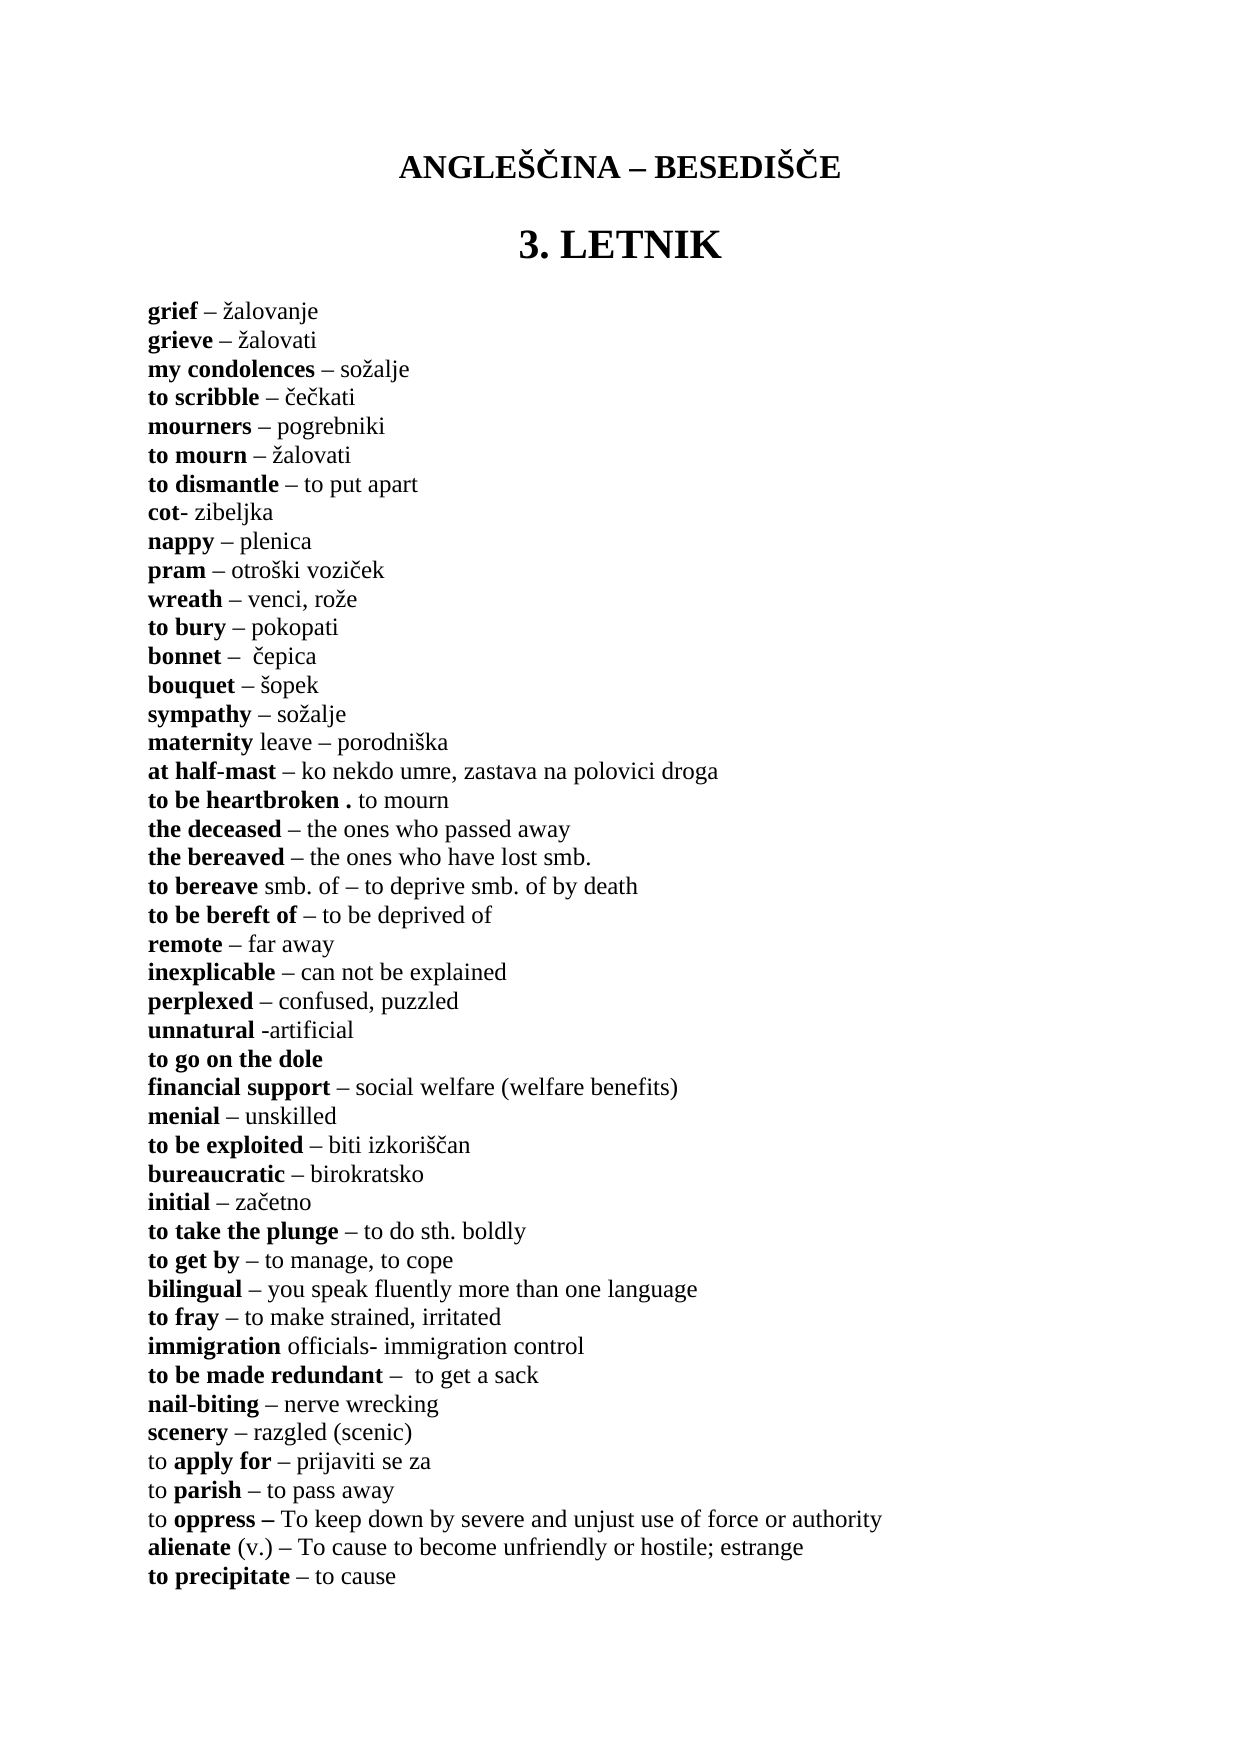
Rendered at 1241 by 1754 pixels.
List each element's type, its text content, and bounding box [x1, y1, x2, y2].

text cot- zibeljka [148, 497, 1092, 526]
text to bereave smb. of – to deprive smb. of by death [148, 871, 1092, 900]
text immigration officials- immigration control [148, 1331, 1092, 1360]
title ANGLEŠČINA – BESEDIŠČE [148, 148, 1092, 186]
text mourners – pogrebniki [148, 411, 1092, 440]
text perplexed – confused, puzzled [148, 986, 1092, 1015]
text bilingual – you speak fluently more than one language [148, 1274, 1092, 1302]
text bonnet – čepica [148, 641, 1092, 670]
text grief – žalovanje [148, 296, 1092, 325]
text bureaucratic – birokratsko [148, 1159, 1092, 1187]
text to take the plunge – to do sth. boldly [148, 1216, 1092, 1245]
text to be bereft of – to be deprived of [148, 900, 1092, 929]
text financial support – social welfare (welfare benefits) [148, 1072, 1092, 1101]
text pram – otroški voziček [148, 555, 1092, 584]
text the deceased – the ones who passed away [148, 814, 1092, 842]
text remote – far away [148, 929, 1092, 957]
text to be made redundant – to get a sack [148, 1360, 1092, 1389]
text to parish – to pass away [148, 1475, 1092, 1504]
text to oppress – To keep down by severe and unjust use of force or authority [148, 1504, 1092, 1532]
text to get by – to manage, to cope [148, 1245, 1092, 1274]
text scenery – razgled (scenic) [148, 1417, 1092, 1446]
text my condolences – sožalje [148, 354, 1092, 382]
text sympathy – sožalje [148, 699, 1092, 727]
text to apply for – prijaviti se za [148, 1446, 1092, 1475]
text to mourn – žalovati [148, 440, 1092, 469]
text the bereaved – the ones who have lost smb. [148, 842, 1092, 871]
text grieve – žalovati [148, 325, 1092, 354]
text to be heartbroken . to mourn [148, 785, 1092, 814]
text to be exploited – biti izkoriščan [148, 1130, 1092, 1159]
text initial – začetno [148, 1187, 1092, 1216]
text bouquet – šopek [148, 670, 1092, 699]
text to scribble – čečkati [148, 382, 1092, 411]
text menial – unskilled [148, 1101, 1092, 1130]
text at half-mast – ko nekdo umre, zastava na polovici droga [148, 756, 1092, 785]
text inexplicable – can not be explained [148, 957, 1092, 986]
text maternity leave – porodniška [148, 727, 1092, 756]
text to bury – pokopati [148, 612, 1092, 641]
text wreath – venci, rože [148, 584, 1092, 612]
text 3. LETNIK [148, 219, 1092, 267]
text to go on the dole [148, 1044, 1092, 1072]
text alienate (v.) – To cause to become unfriendly or hostile; estrange [148, 1532, 1092, 1561]
text unnatural -artificial [148, 1015, 1092, 1044]
text nail-biting – nerve wrecking [148, 1389, 1092, 1417]
text nappy – plenica [148, 526, 1092, 555]
text to dismantle – to put apart [148, 469, 1092, 497]
text to precipitate – to cause [148, 1561, 1092, 1590]
text to fray – to make strained, irritated [148, 1302, 1092, 1331]
